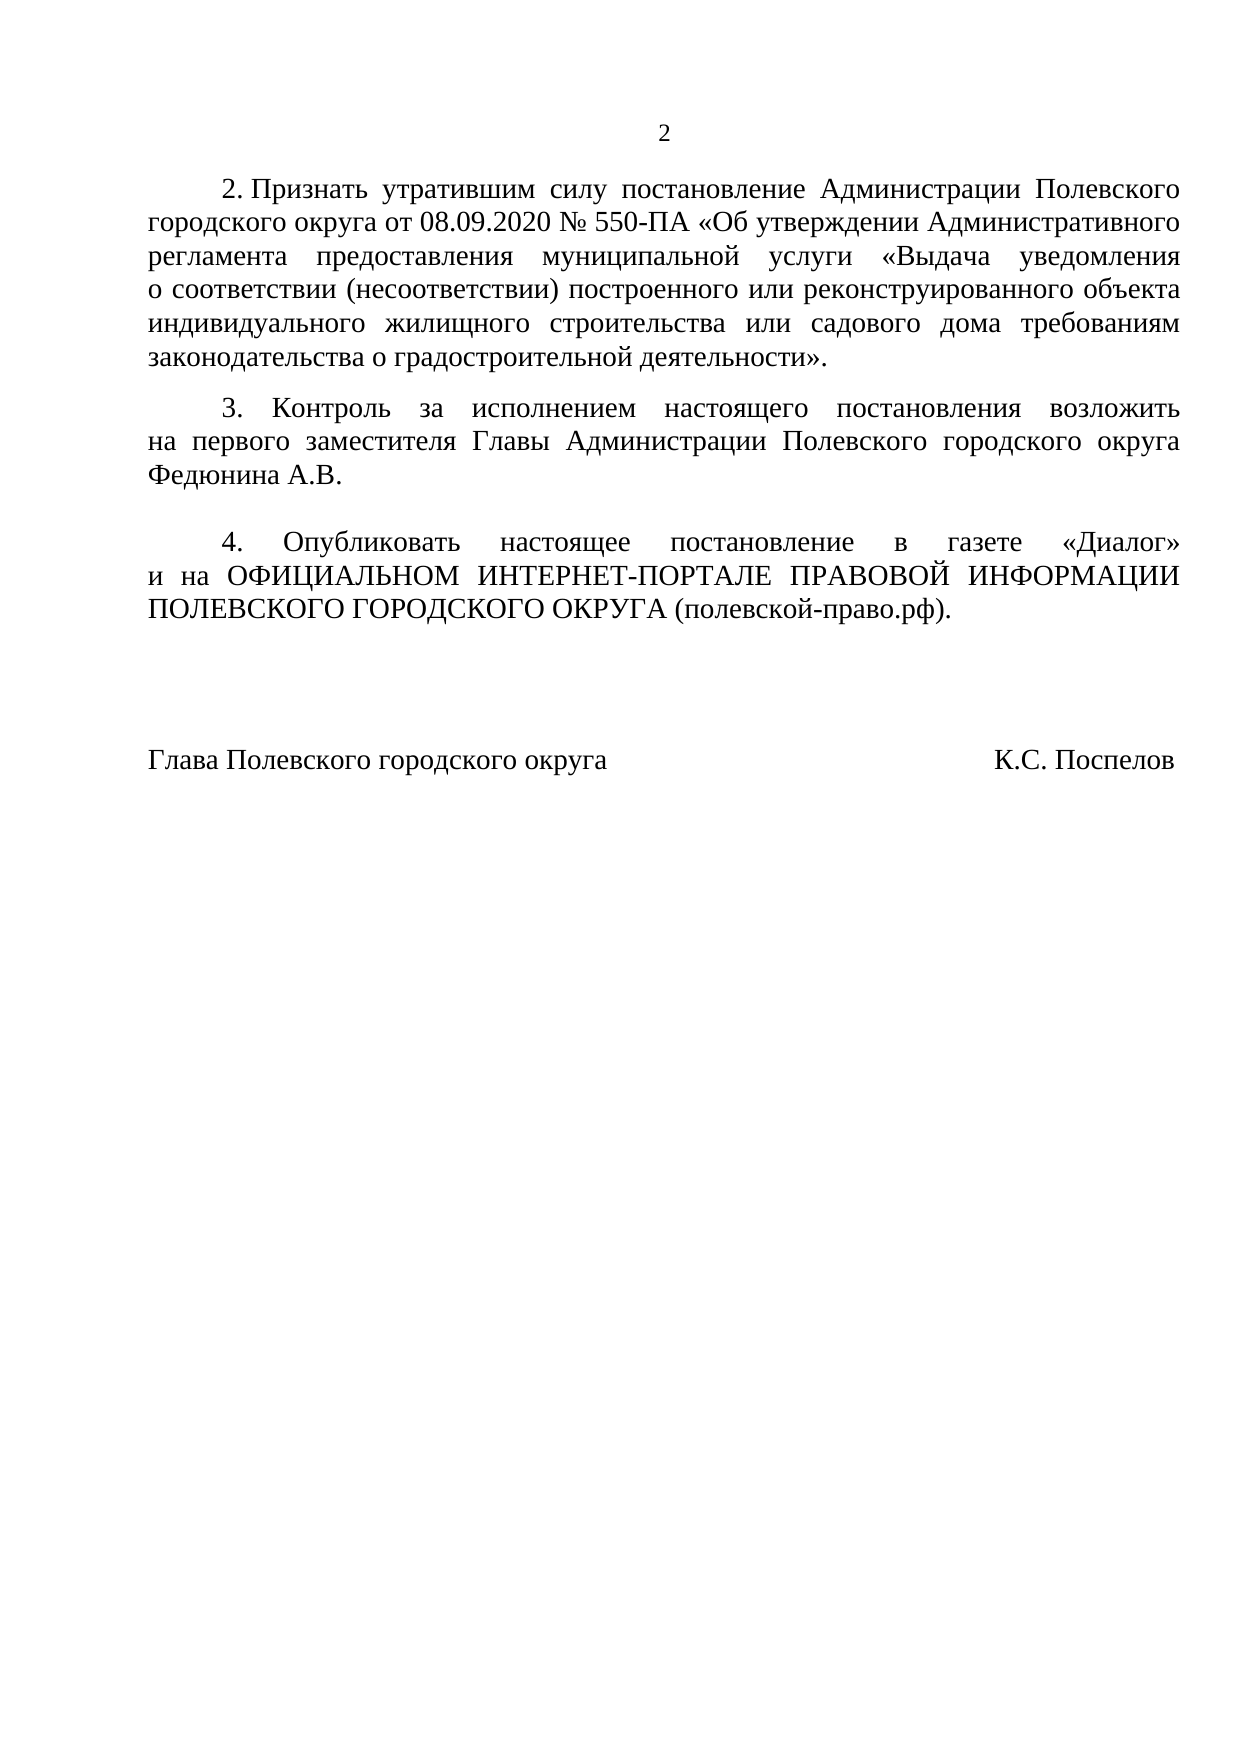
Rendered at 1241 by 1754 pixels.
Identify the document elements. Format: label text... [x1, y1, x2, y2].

text 4. Опубликовать настоящее постановление в газете «Диалог» и на ОФИЦИАЛЬНОМ ИНТЕРНЕТ-ПОРТАЛЕ ПРАВОВОЙ ИНФОРМАЦИИ ПОЛЕВСКОГО ГОРОДСКОГО ОКРУГА (полевской-право.рф). [148, 524, 1181, 625]
text Глава Полевского городского округа К.С. Поспелов [148, 742, 1181, 776]
list Признать утратившим силу постановление Администрации Полевского городского округа от 08.09.2020 № 550-ПА «Об утверждении Административного регламента предоставления муниципальной услуги «Выдача уведомления о соответствии (несоответствии) построенного или реконструированного объекта индивидуального жилищного строительства или садового дома требованиям законодательства о градостроительной деятельности». [148, 171, 1181, 372]
text 3. Контроль за исполнением настоящего постановления возложить на первого заместителя Главы Администрации Полевского городского округа Федюнина А.В. [148, 390, 1181, 491]
